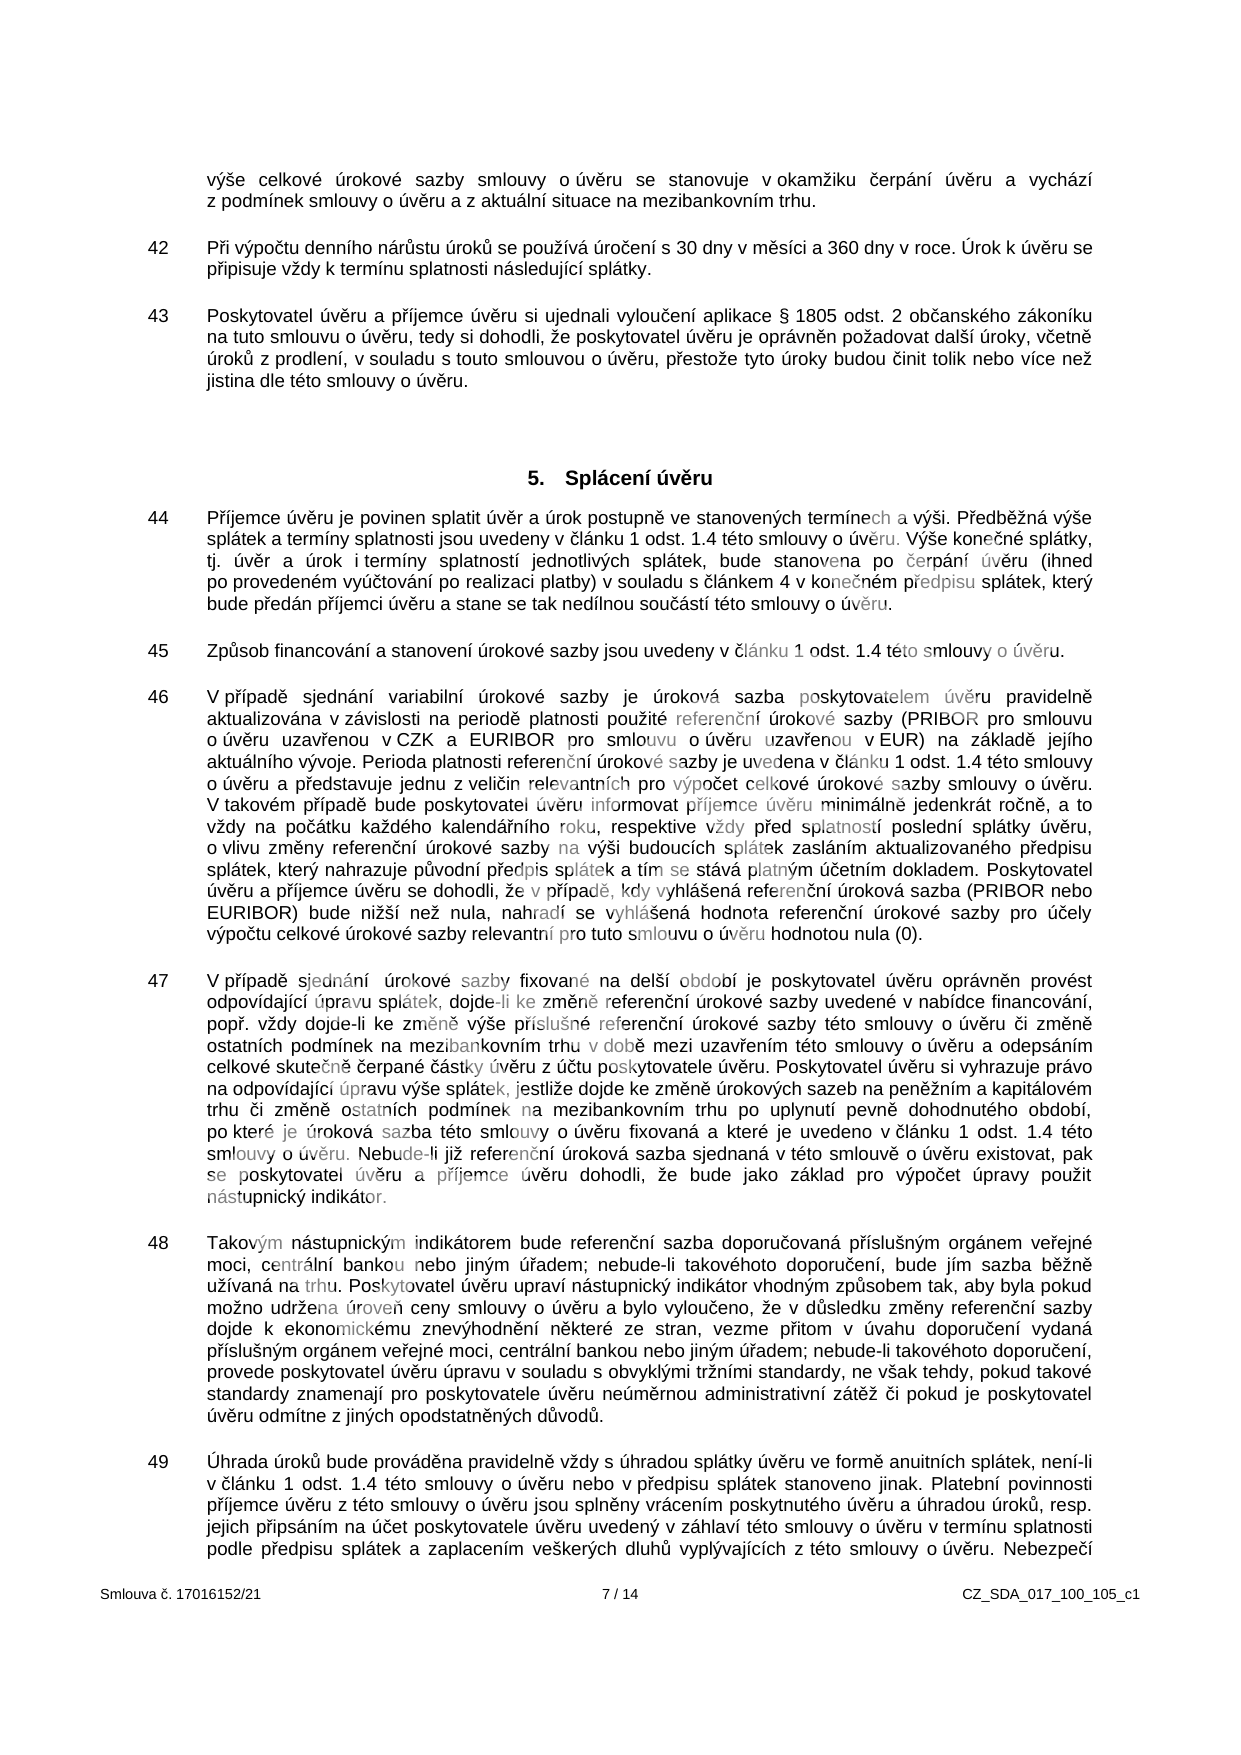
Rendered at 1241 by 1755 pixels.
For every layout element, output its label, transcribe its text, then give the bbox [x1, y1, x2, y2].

list Splácení úvěru [148, 466, 869, 490]
list [876, 466, 921, 490]
subtitle Při výpočtu denního nárůstu úroků se používá úročení s 30 dny v měsíci a 360 dny v roce. Úrok k úvěru se připisuje vždy k termínu splatnosti následující splátky. [148, 237, 1093, 280]
subtitle výše celkové úrokové sazby smlouvy o úvěru se stanovuje v okamžiku čerpání úvěru a vychází z podmínek smlouvy o úvěru a z aktuální situace na mezibankovním trhu. [148, 168, 1093, 212]
subtitle Úhrada úroků bude prováděna pravidelně vždy s úhradou splátky úvěru ve formě anuitních splátek, není-li v článku 1 odst. 1.4 této smlouvy o úvěru nebo v předpisu splátek stanoveno jinak. Platební povinnosti příjemce úvěru z této smlouvy o úvěru jsou splněny vrácením poskytnutého úvěru a úhradou úroků, resp. jejich připsáním na účet poskytovatele úvěru uvedený v záhlaví této smlouvy o úvěru v termínu splatnosti podle předpisu splátek a zaplacením veškerých dluhů vyplývajících z této smlouvy o úvěru. Nebezpečí [148, 1451, 1093, 1559]
subtitle Způsob financování a stanovení úrokové sazby jsou uvedeny v článku 1 odst. 1.4 této smlouvy o úvěru. [765, 639, 910, 661]
subtitle V případě sjednání úrokové sazby fixované na delší období je poskytovatel úvěru oprávněn provést odpovídající úpravu splátek, dojde-li ke změně referenční úrokové sazby uvedené v nabídce financování, popř. vždy dojde-li ke změně výše příslušné referenční úrokové sazby této smlouvy o úvěru či změně ostatních podmínek na mezibankovním trhu v době mezi uzavřením této smlouvy o úvěru a odepsáním celkové skutečně čerpané částky úvěru z účtu poskytovatele úvěru. Poskytovatel úvěru si vyhrazuje právo na odpovídající úpravu výše splátek, jestliže dojde ke změně úrokových sazeb na peněžním a kapitálovém trhu či změně ostatních podmínek na mezibankovním trhu po uplynutí pevně dohodnutého období, po které je úroková sazba této smlouvy o úvěru fixovaná a které je uvedeno v článku 1 odst. 1.4 této smlouvy o úvěru. Nebude-li již referenční úroková sazba sjednaná v této smlouvě o úvěru existovat, pak se poskytovatel úvěru a příjemce úvěru dohodli, že bude jako základ pro výpočet úpravy použit nástupnický indikátor. [148, 970, 1093, 1207]
subtitle Poskytovatel úvěru a příjemce úvěru si ujednali vyloučení aplikace § 1805 odst. 2 občanského zákoníku na tuto smlouvu o úvěru, tedy si dohodli, že poskytovatel úvěru je oprávněn požadovat další úroky, včetně úroků z prodlení, v souladu s touto smlouvou o úvěru, přestože tyto úroky budou činit tolik nebo více než jistina dle této smlouvy o úvěru. [148, 305, 1093, 391]
subtitle Příjemce úvěru je povinen splatit úvěr a úrok postupně ve stanovených termínech a výši. Předběžná výše splátek a termíny splatnosti jsou uvedeny v článku 1 odst. 1.4 této smlouvy o úvěru. Výše konečné splátky, tj. úvěr a úrok i termíny splatností jednotlivých splátek, bude stanovena po čerpání úvěru (ihned po provedeném vyúčtování po realizaci platby) v souladu s článkem 4 v konečném předpisu splátek, který bude předán příjemci úvěru a stane se tak nedílnou součástí této smlouvy o úvěru. [897, 507, 1093, 614]
subtitle Příjemce úvěru je povinen splatit úvěr a úrok postupně ve stanovených termínech a výši. Předběžná výše splátek a termíny splatnosti jsou uvedeny v článku 1 odst. 1.4 této smlouvy o úvěru. Výše konečné splátky, tj. úvěr a úrok i termíny splatností jednotlivých splátek, bude stanovena po čerpání úvěru (ihned po provedeném vyúčtování po realizaci platby) v souladu s článkem 4 v konečném předpisu splátek, který bude předán příjemci úvěru a stane se tak nedílnou součástí této smlouvy o úvěru. [148, 507, 946, 614]
subtitle Takovým nástupnickým indikátorem bude referenční sazba doporučovaná příslušným orgánem veřejné moci, centrální bankou nebo jiným úřadem; nebude-li takovéhoto doporučení, bude jím sazba běžně užívaná na trhu. Poskytovatel úvěru upraví nástupnický indikátor vhodným způsobem tak, aby byla pokud možno udržena úroveň ceny smlouvy o úvěru a bylo vyloučeno, že v důsledku změny referenční sazby dojde k ekonomickému znevýhodnění některé ze stran, vezme přitom v úvahu doporučení vydaná příslušným orgánem veřejné moci, centrální bankou nebo jiným úřadem; nebude-li takovéhoto doporučení, provede poskytovatel úvěru úpravu v souladu s obvyklými tržními standardy, ne však tehdy, pokud takové standardy znamenají pro poskytovatele úvěru neúměrnou administrativní zátěž či pokud je poskytovatel úvěru odmítne z jiných opodstatněných důvodů. [148, 1232, 1093, 1426]
list [935, 466, 1093, 490]
subtitle V případě sjednání variabilní úrokové sazby je úroková sazba poskytovatelem úvěru pravidelně aktualizována v závislosti na periodě platnosti použité referenční úrokové sazby (PRIBOR pro smlouvu o úvěru uzavřenou v CZK a EURIBOR pro smlouvu o úvěru uzavřenou v EUR) na základě jejího aktuálního vývoje. Perioda platnosti referenční úrokové sazby je uvedena v článku 1 odst. 1.4 této smlouvy o úvěru a představuje jednu z veličin relevantních pro výpočet celkové úrokové sazby smlouvy o úvěru. V takovém případě bude poskytovatel úvěru informovat příjemce úvěru minimálně jedenkrát ročně, a to vždy na počátku každého kalendářního roku, respektive vždy před splatností poslední splátky úvěru, o vlivu změny referenční úrokové sazby na výši budoucích splátek zasláním aktualizovaného předpisu splátek, který nahrazuje původní předpis splátek a tím se stává platným účetním dokladem. Poskytovatel úvěru a příjemce úvěru se dohodli, že v případě, kdy vyhlášená referenční úroková sazba (PRIBOR nebo EURIBOR) bude nižší než nula, nahradí se vyhlášená hodnota referenční úrokové sazby pro účely výpočtu celkové úrokové sazby relevantní pro tuto smlouvu o úvěru hodnotou nula (0). [148, 686, 1093, 945]
subtitle Způsob financování a stanovení úrokové sazby jsou uvedeny v článku 1 odst. 1.4 této smlouvy o úvěru. [148, 639, 750, 661]
